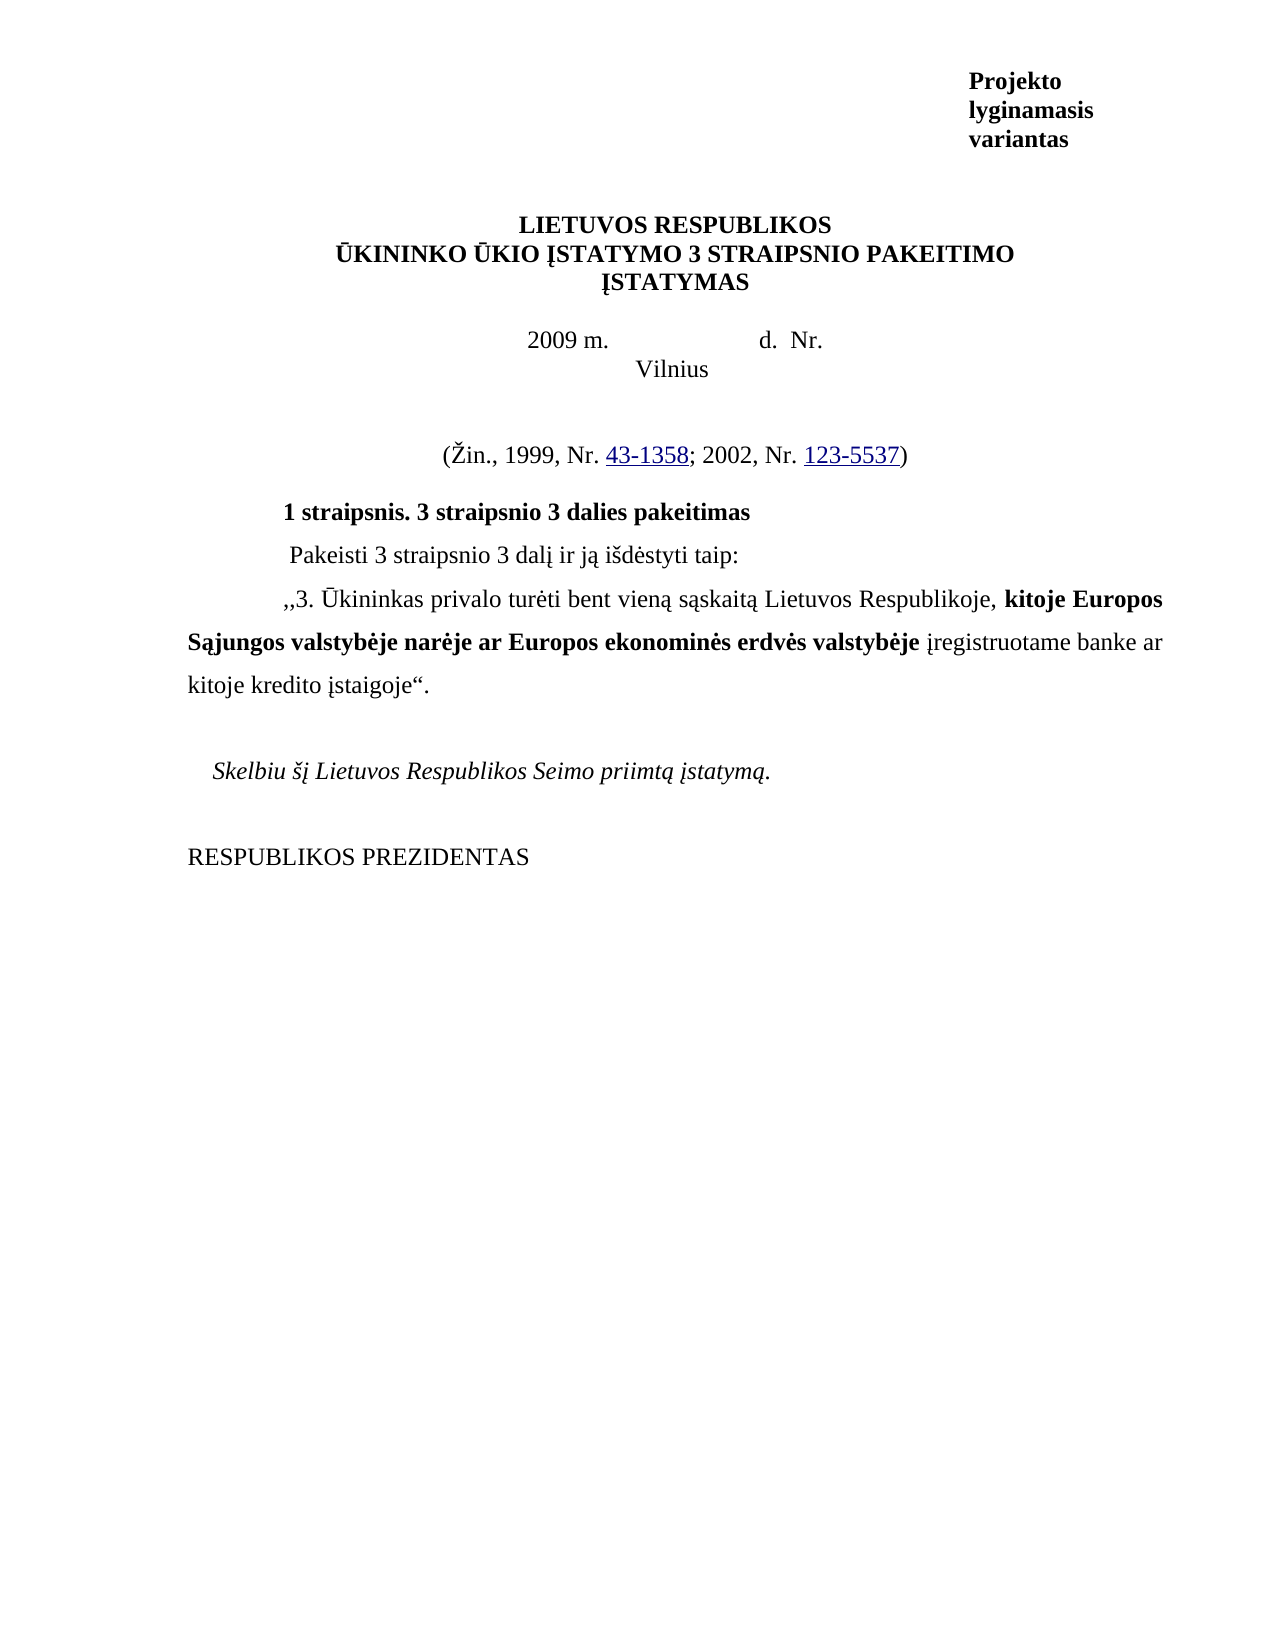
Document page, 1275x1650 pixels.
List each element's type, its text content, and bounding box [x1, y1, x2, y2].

text Vilnius [187, 354, 1162, 382]
text 1 straipsnis. 3 straipsnio 3 dalies pakeitimas [187, 497, 1162, 526]
text variantas [937, 124, 1162, 152]
text Skelbiu šį Lietuvos Respublikos Seimo priimtą įstatymą. [187, 756, 1162, 785]
text lyginamasis [937, 95, 1162, 124]
text RESPUBLIKOS PREZIDENTAS [187, 842, 1162, 871]
text ŪKININKO ŪKIO ĮSTATYMO 3 STRAIPSNIO PAKEITIMO [187, 239, 1162, 267]
text Pakeisti 3 straipsnio 3 dalį ir ją išdėstyti taip: [187, 541, 1162, 569]
text ĮSTATYMAS [187, 267, 1162, 296]
text LIETUVOS RESPUBLIKOS [187, 210, 1162, 239]
text 2009 m. d. Nr. [187, 325, 1162, 354]
text ,,3. Ūkininkas privalo turėti bent vieną sąskaitą Lietuvos Respublikoje, kitoje Europos Sąjungos valstybėje narėje ar Europos ekonominės erdvės valstybėje įregistruotame banke ar kitoje kredito įstaigoje“. [187, 584, 1162, 699]
text Projekto [937, 66, 1162, 95]
text (Žin., 1999, Nr. 43-1358; 2002, Nr. 123-5537) [187, 440, 1162, 469]
